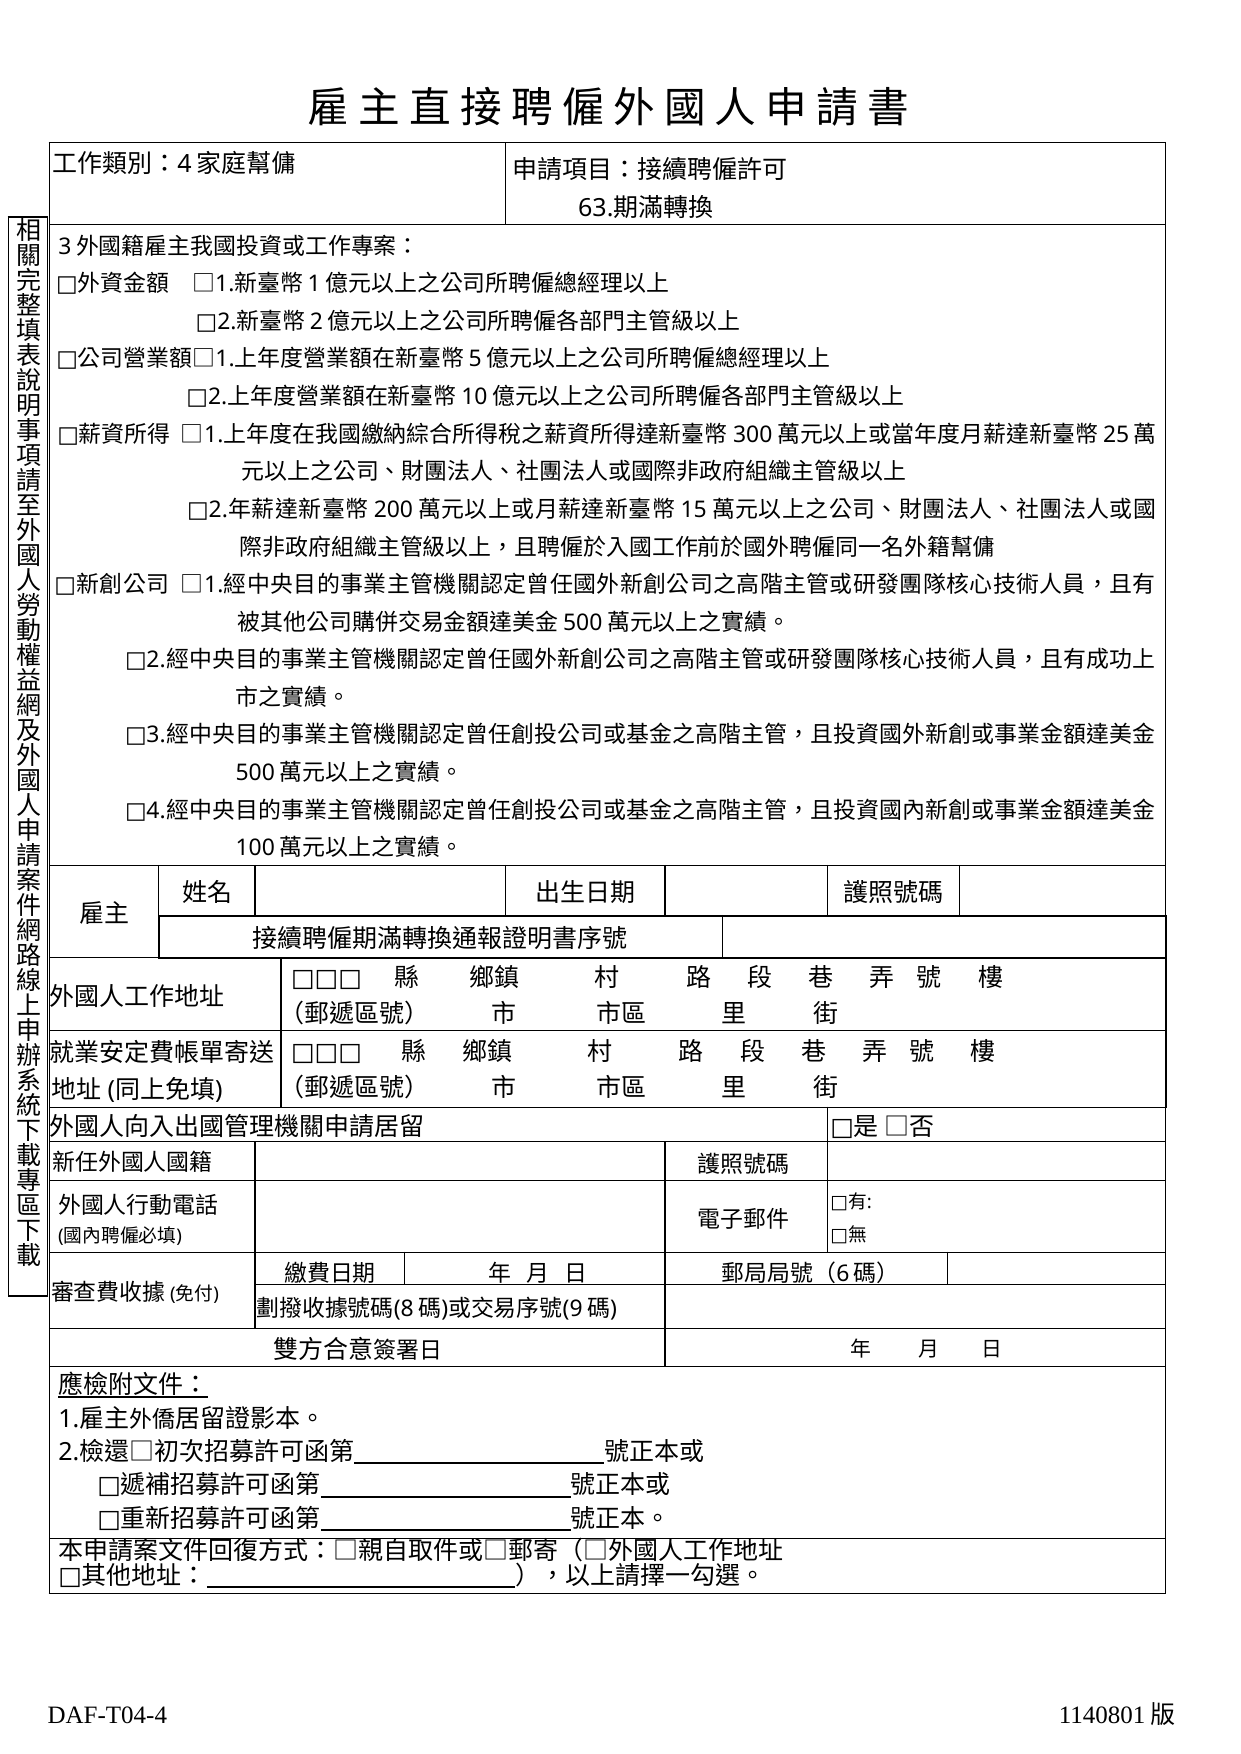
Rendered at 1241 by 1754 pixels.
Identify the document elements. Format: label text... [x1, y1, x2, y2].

table_cell [948, 1253, 1165, 1284]
table_cell 繳費日期 [256, 1253, 404, 1284]
table_cell □有: □無 [828, 1181, 1165, 1252]
table_cell 外國人向入出國管理機關申請居留 [50, 1108, 827, 1141]
table_cell 年 月 日 [666, 1329, 1165, 1366]
table_cell 護照號碼 [828, 866, 959, 915]
table_cell 外國人工作地址 [50, 958, 280, 1030]
table_cell [828, 1142, 1165, 1179]
table_cell 年 月 日 [405, 1253, 664, 1284]
table_cell 外國人行動電話 (國內聘僱必填) [50, 1181, 254, 1252]
table_cell [666, 1285, 1165, 1327]
table_cell 姓名 [159, 866, 254, 915]
table_cell 接續聘僱期滿轉換通報證明書序號 [160, 917, 722, 957]
table_cell 3外國籍雇主我國投資或工作專案： □外資金額 □1.新臺幣1億元以上之公司所聘僱總經理以上 □2.新臺幣2億元以上之公司所聘僱各部門主管級以上 □公司營業額□1.上年度營業額在新臺幣5億元以上之公司所聘僱總經理以上 □2.上年度營業額在新臺幣10億元以上之公司所聘僱各部門主管級以上 □薪資所得 □1.上年度在我國繳納綜合所得稅之薪資所得達新臺幣300萬元以上或當年度月薪達新臺幣25萬元以上之公司、財團法人、社團法人或國際非政府組織主管級以上 □2.年薪達新臺幣200萬元以上或月薪達新臺幣15萬元以上之公司、財團法人、社團法人或國際非政府組織主管級以上，且聘僱於入國工作前於國外聘僱同一名外籍幫傭 □新創公司 □1.經中央目的事業主管機關認定曾任國外新創公司之高階主管或研發團隊核心技術人員，且有被其他公司購併交易金額達美金500萬元以上之實績。 □2.經中央目的事業主管機關認定曾任國外新創公司之高階主管或研發團隊核心技術人員，且有成功上市之實績。 □3.經中央目的事業主管機關認定曾任創投公司或基金之高階主管，且投資國外新創或事業金額達美金500萬元以上之實績。 □4.經中央目的事業主管機關認定曾任創投公司或基金之高階主管，且投資國內新創或事業金額達美金100萬元以上之實績。 [50, 225, 1165, 865]
table_cell [256, 866, 505, 915]
table_cell [256, 1181, 664, 1252]
table_cell 護照號碼 [666, 1142, 827, 1179]
text 雇 主 直 接 聘 僱 外 國 人 申 請 書 [47, 67, 1169, 142]
table_cell 新任外國人國籍 [50, 1142, 254, 1179]
table_cell 審查費收據 (免付) [50, 1253, 254, 1327]
table_cell 郵局局號（6碼） [666, 1253, 947, 1284]
table_cell 雇主 [50, 866, 158, 957]
text 相關完整填表說明事項請至外國人勞動權益網及外國人申請案件網路線上申辦系統下載專區下載 [10, 218, 47, 1295]
table_cell 劃撥收據號碼(8碼)或交易序號(9碼) [256, 1285, 664, 1327]
table_cell 就業安定費帳單寄送地址 (同上免填) [50, 1031, 280, 1107]
table_cell [666, 866, 827, 915]
table_header 申請項目：接續聘僱許可 63.期滿轉換 [506, 143, 1165, 224]
table_cell 應檢附文件： 1.雇主外僑居留證影本。 2.檢還□初次招募許可函第 號正本或 □遞補招募許可函第 號正本或 □重新招募許可函第 號正本。 [50, 1367, 1165, 1538]
table_cell 本申請案文件回復方式：□親自取件或□郵寄（□外國人工作地址 □其他地址： ），以上請擇一勾選。 [50, 1539, 1165, 1593]
table_cell □是 □否 [828, 1108, 1165, 1141]
table_cell [723, 917, 1165, 957]
table_header 工作類別：4家庭幫傭 [50, 143, 505, 224]
table_cell 電子郵件 [666, 1181, 827, 1252]
table_cell [960, 866, 1165, 915]
table_cell □□□ 縣 鄉鎮 村 路 段 巷 弄 號 樓 （郵遞區號） 市 市區 里 街 [282, 1031, 1165, 1107]
table_cell [256, 1142, 664, 1179]
table_cell 出生日期 [506, 866, 664, 915]
table_cell □□□ 縣 鄉鎮 村 路 段 巷 弄 號 樓 （郵遞區號） 市 市區 里 街 [282, 959, 1165, 1030]
table_cell 雙方合意簽署日 [50, 1329, 664, 1366]
